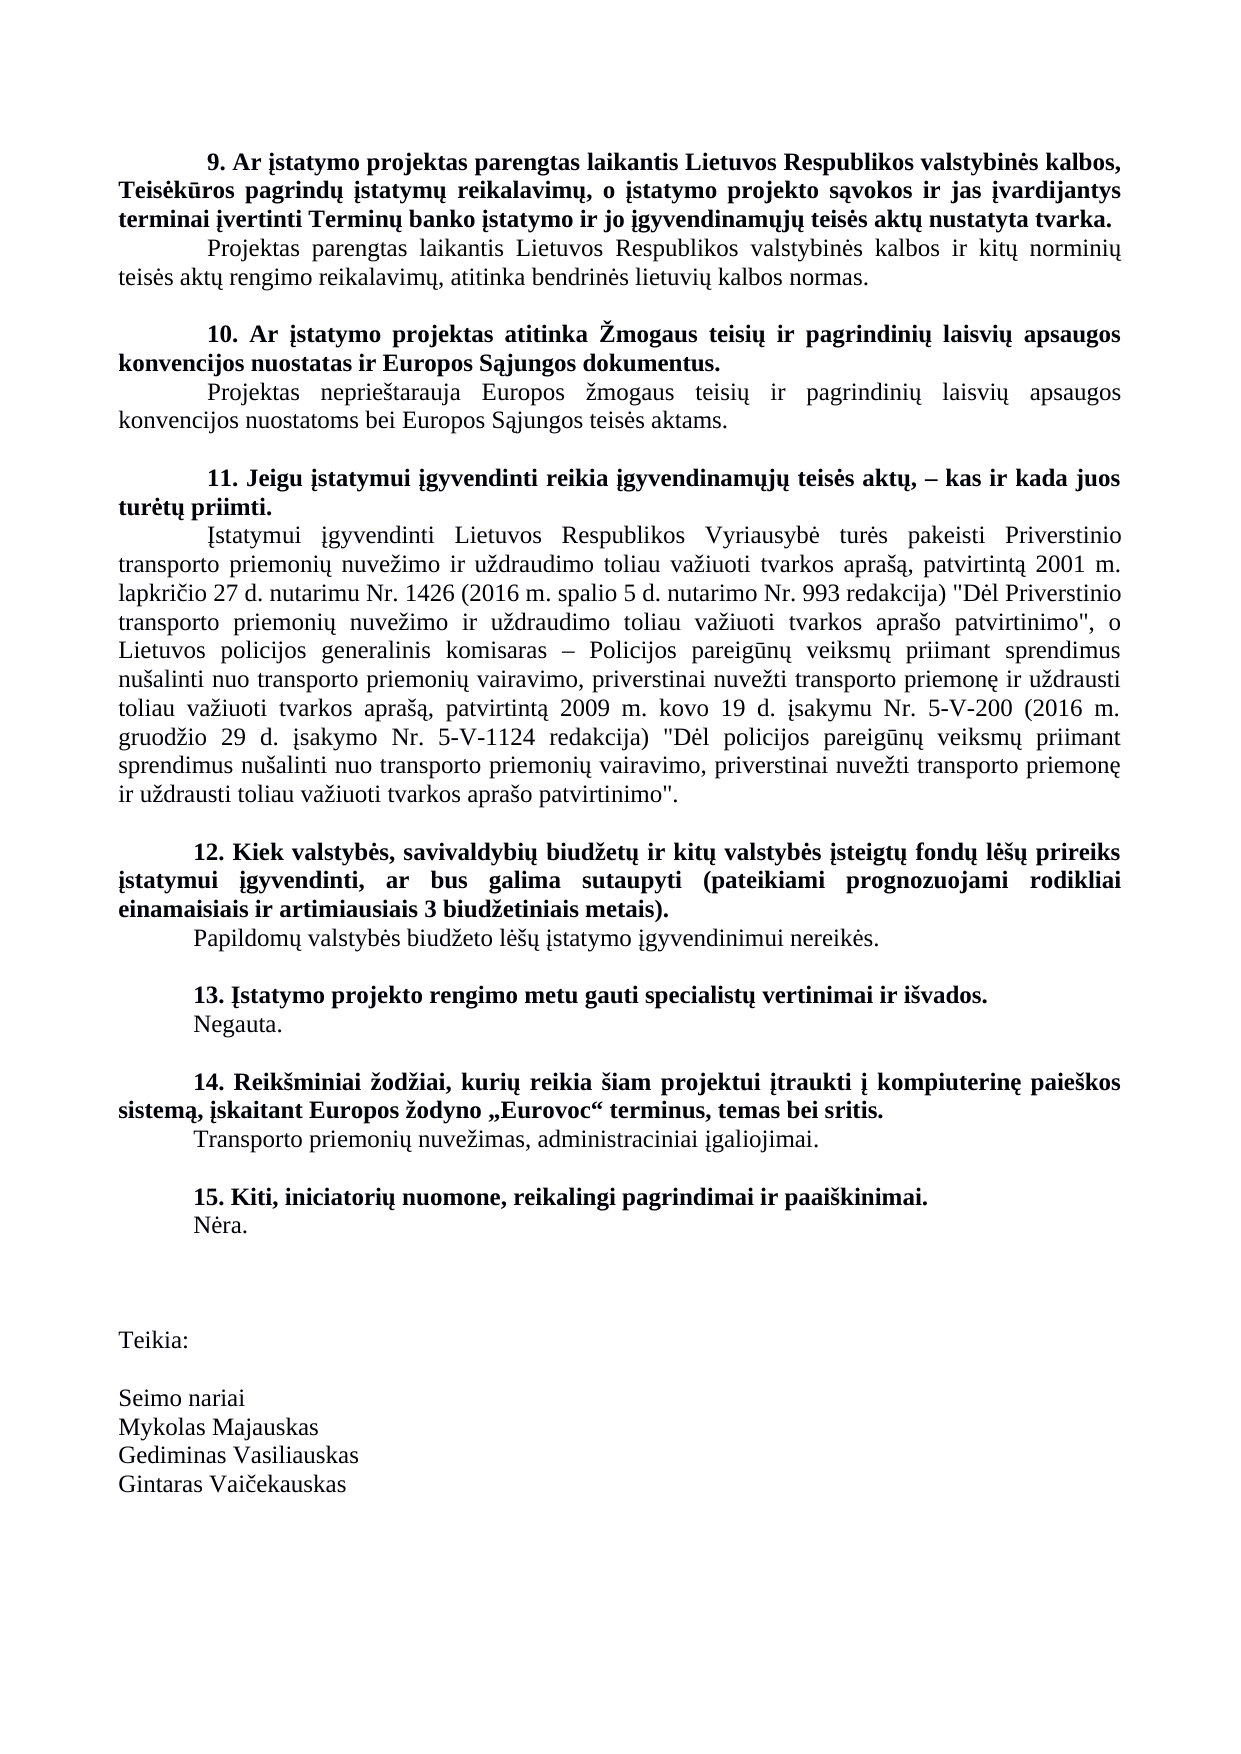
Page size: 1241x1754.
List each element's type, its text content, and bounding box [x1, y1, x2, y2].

text 11. Jeigu įstatymui įgyvendinti reikia įgyvendinamųjų teisės aktų, – kas ir kada juos turėtų priimti. [118, 463, 1122, 521]
text 14. Reikšminiai žodžiai, kurių reikia šiam projektui įtraukti į kompiuterinę paieškos sistemą, įskaitant Europos žodyno „Eurovoc“ terminus, temas bei sritis. [118, 1067, 1122, 1124]
text Gintaras Vaičekauskas [118, 1469, 1122, 1498]
text Projektas neprieštarauja Europos žmogaus teisių ir pagrindinių laisvių apsaugos konvencijos nuostatoms bei Europos Sąjungos teisės aktams. [118, 377, 1122, 434]
text 10. Ar įstatymo projektas atitinka Žmogaus teisių ir pagrindinių laisvių apsaugos konvencijos nuostatas ir Europos Sąjungos dokumentus. [118, 319, 1122, 377]
text 13. Įstatymo projekto rengimo metu gauti specialistų vertinimai ir išvados. [118, 981, 1122, 1009]
text 15. Kiti, iniciatorių nuomone, reikalingi pagrindimai ir paaiškinimai. [118, 1182, 1122, 1211]
text Negauta. [118, 1009, 1122, 1038]
text 9. Ar įstatymo projektas parengtas laikantis Lietuvos Respublikos valstybinės kalbos, Teisėkūros pagrindų įstatymų reikalavimų, o įstatymo projekto sąvokos ir jas įvardijantys terminai įvertinti Terminų banko įstatymo ir jo įgyvendinamųjų teisės aktų nustatyta tvarka. [118, 147, 1122, 233]
text Įstatymui įgyvendinti Lietuvos Respublikos Vyriausybė turės pakeisti Priverstinio transporto priemonių nuvežimo ir uždraudimo toliau važiuoti tvarkos aprašą, patvirtintą 2001 m. lapkričio 27 d. nutarimu Nr. 1426 (2016 m. spalio 5 d. nutarimo Nr. 993 redakcija) "Dėl Priverstinio transporto priemonių nuvežimo ir uždraudimo toliau važiuoti tvarkos aprašo patvirtinimo", o Lietuvos policijos generalinis komisaras – Policijos pareigūnų veiksmų priimant sprendimus nušalinti nuo transporto priemonių vairavimo, priverstinai nuvežti transporto priemonę ir uždrausti toliau važiuoti tvarkos aprašą, patvirtintą 2009 m. kovo 19 d. įsakymu Nr. 5-V-200 (2016 m. gruodžio 29 d. įsakymo Nr. 5-V-1124 redakcija) "Dėl policijos pareigūnų veiksmų priimant sprendimus nušalinti nuo transporto priemonių vairavimo, priverstinai nuvežti transporto priemonę ir uždrausti toliau važiuoti tvarkos aprašo patvirtinimo". [118, 521, 1122, 808]
text Nėra. [118, 1211, 1122, 1239]
text Gediminas Vasiliauskas [118, 1441, 1122, 1469]
text Mykolas Majauskas [118, 1412, 1122, 1441]
text Transporto priemonių nuvežimas, administraciniai įgaliojimai. [118, 1124, 1122, 1153]
text Projektas parengtas laikantis Lietuvos Respublikos valstybinės kalbos ir kitų norminių teisės aktų rengimo reikalavimų, atitinka bendrinės lietuvių kalbos normas. [118, 233, 1122, 291]
text 12. Kiek valstybės, savivaldybių biudžetų ir kitų valstybės įsteigtų fondų lėšų prireiks įstatymui įgyvendinti, ar bus galima sutaupyti (pateikiami prognozuojami rodikliai einamaisiais ir artimiausiais 3 biudžetiniais metais). [118, 837, 1122, 923]
text Teikia: [118, 1326, 1122, 1354]
text Papildomų valstybės biudžeto lėšų įstatymo įgyvendinimui nereikės. [118, 923, 1122, 952]
text Seimo nariai [118, 1383, 1122, 1412]
